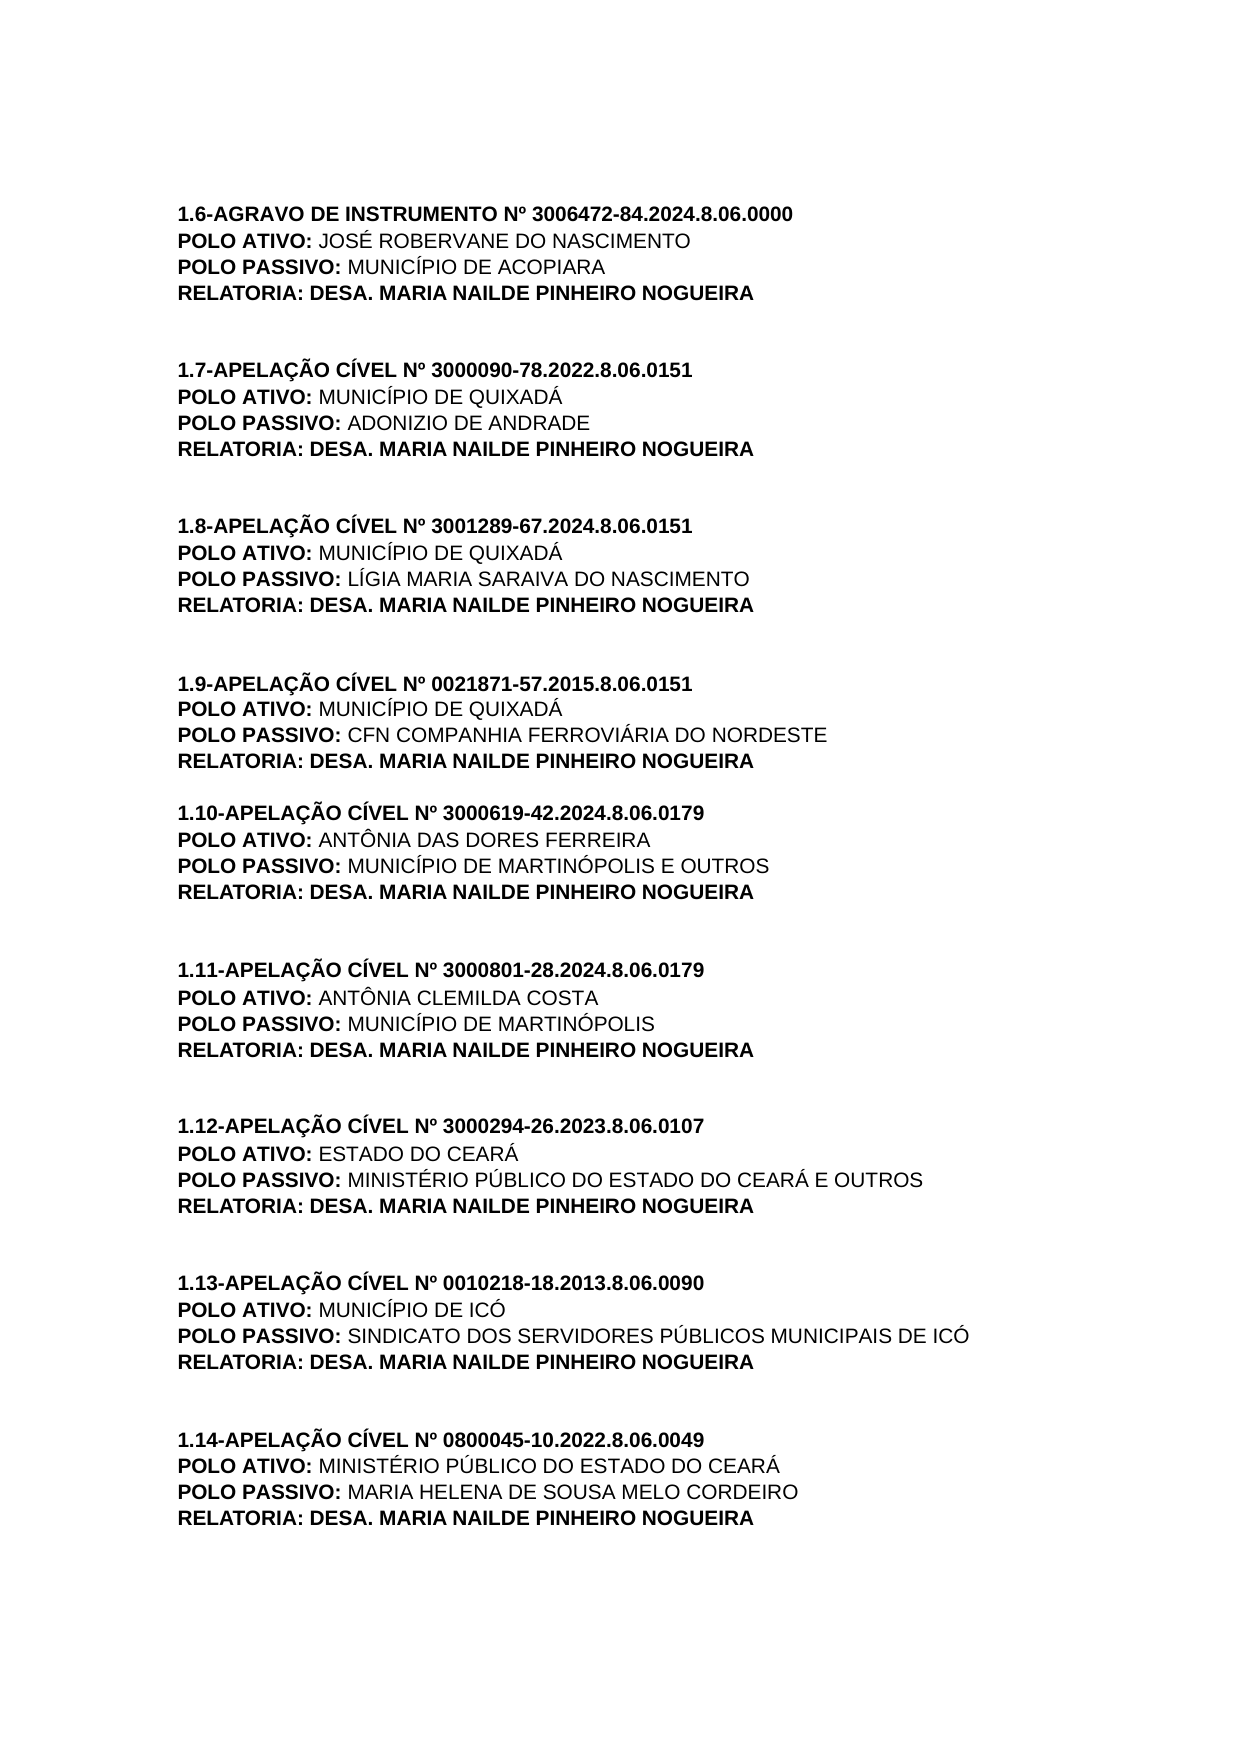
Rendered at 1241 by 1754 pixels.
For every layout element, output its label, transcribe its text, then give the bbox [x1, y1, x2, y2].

text 1.10-APELAÇÃO CÍVEL Nº 3000619-42.2024.8.06.0179 [177, 801, 1063, 824]
text POLO PASSIVO: MUNICÍPIO DE MARTINÓPOLIS [177, 1012, 1063, 1036]
text POLO ATIVO: MUNICÍPIO DE QUIXADÁ [177, 385, 1063, 409]
text RELATORIA: DESA. MARIA NAILDE PINHEIRO NOGUEIRA [177, 437, 1063, 461]
text POLO PASSIVO: MUNICÍPIO DE MARTINÓPOLIS E OUTROS [177, 854, 1063, 878]
text 1.9-APELAÇÃO CÍVEL Nº 0021871-57.2015.8.06.0151 [177, 671, 1063, 695]
text RELATORIA: DESA. MARIA NAILDE PINHEIRO NOGUEIRA [177, 880, 1063, 904]
text POLO ATIVO: MUNICÍPIO DE ICÓ [177, 1298, 1063, 1322]
text POLO PASSIVO: MINISTÉRIO PÚBLICO DO ESTADO DO CEARÁ E OUTROS [177, 1168, 1063, 1192]
text POLO ATIVO: MUNICÍPIO DE QUIXADÁ [177, 541, 1063, 565]
text POLO ATIVO: MINISTÉRIO PÚBLICO DO ESTADO DO CEARÁ [177, 1454, 1063, 1478]
text 1.7-APELAÇÃO CÍVEL Nº 3000090-78.2022.8.06.0151 [177, 358, 1063, 382]
text RELATORIA: DESA. MARIA NAILDE PINHEIRO NOGUEIRA [177, 749, 1063, 773]
text 1.12-APELAÇÃO CÍVEL Nº 3000294-26.2023.8.06.0107 [177, 1114, 1063, 1138]
text POLO PASSIVO: MARIA HELENA DE SOUSA MELO CORDEIRO [177, 1480, 1063, 1504]
text RELATORIA: DESA. MARIA NAILDE PINHEIRO NOGUEIRA [177, 1193, 1063, 1217]
text RELATORIA: DESA. MARIA NAILDE PINHEIRO NOGUEIRA [177, 593, 1063, 617]
text 1.6-AGRAVO DE INSTRUMENTO Nº 3006472-84.2024.8.06.0000 [177, 202, 1063, 226]
text RELATORIA: DESA. MARIA NAILDE PINHEIRO NOGUEIRA [177, 1506, 1063, 1529]
text RELATORIA: DESA. MARIA NAILDE PINHEIRO NOGUEIRA [177, 1349, 1063, 1373]
text POLO ATIVO: ANTÔNIA CLEMILDA COSTA [177, 986, 1063, 1010]
text RELATORIA: DESA. MARIA NAILDE PINHEIRO NOGUEIRA [177, 281, 1063, 305]
text POLO ATIVO: ANTÔNIA DAS DORES FERREIRA [177, 828, 1063, 852]
text POLO ATIVO: ESTADO DO CEARÁ [177, 1142, 1063, 1166]
text POLO ATIVO: JOSÉ ROBERVANE DO NASCIMENTO [177, 229, 1063, 253]
text POLO PASSIVO: LÍGIA MARIA SARAIVA DO NASCIMENTO [177, 567, 1063, 591]
text 1.14-APELAÇÃO CÍVEL Nº 0800045-10.2022.8.06.0049 [177, 1428, 1063, 1452]
text POLO PASSIVO: MUNICÍPIO DE ACOPIARA [177, 255, 1063, 279]
text POLO PASSIVO: ADONIZIO DE ANDRADE [177, 411, 1063, 435]
text 1.11-APELAÇÃO CÍVEL Nº 3000801-28.2024.8.06.0179 [177, 958, 1063, 982]
text POLO PASSIVO: SINDICATO DOS SERVIDORES PÚBLICOS MUNICIPAIS DE ICÓ [177, 1324, 1063, 1348]
text POLO PASSIVO: CFN COMPANHIA FERROVIÁRIA DO NORDESTE [177, 723, 1063, 747]
text 1.8-APELAÇÃO CÍVEL Nº 3001289-67.2024.8.06.0151 [177, 514, 1063, 538]
text 1.13-APELAÇÃO CÍVEL Nº 0010218-18.2013.8.06.0090 [177, 1270, 1063, 1294]
text POLO ATIVO: MUNICÍPIO DE QUIXADÁ [177, 697, 1063, 721]
text RELATORIA: DESA. MARIA NAILDE PINHEIRO NOGUEIRA [177, 1037, 1063, 1061]
